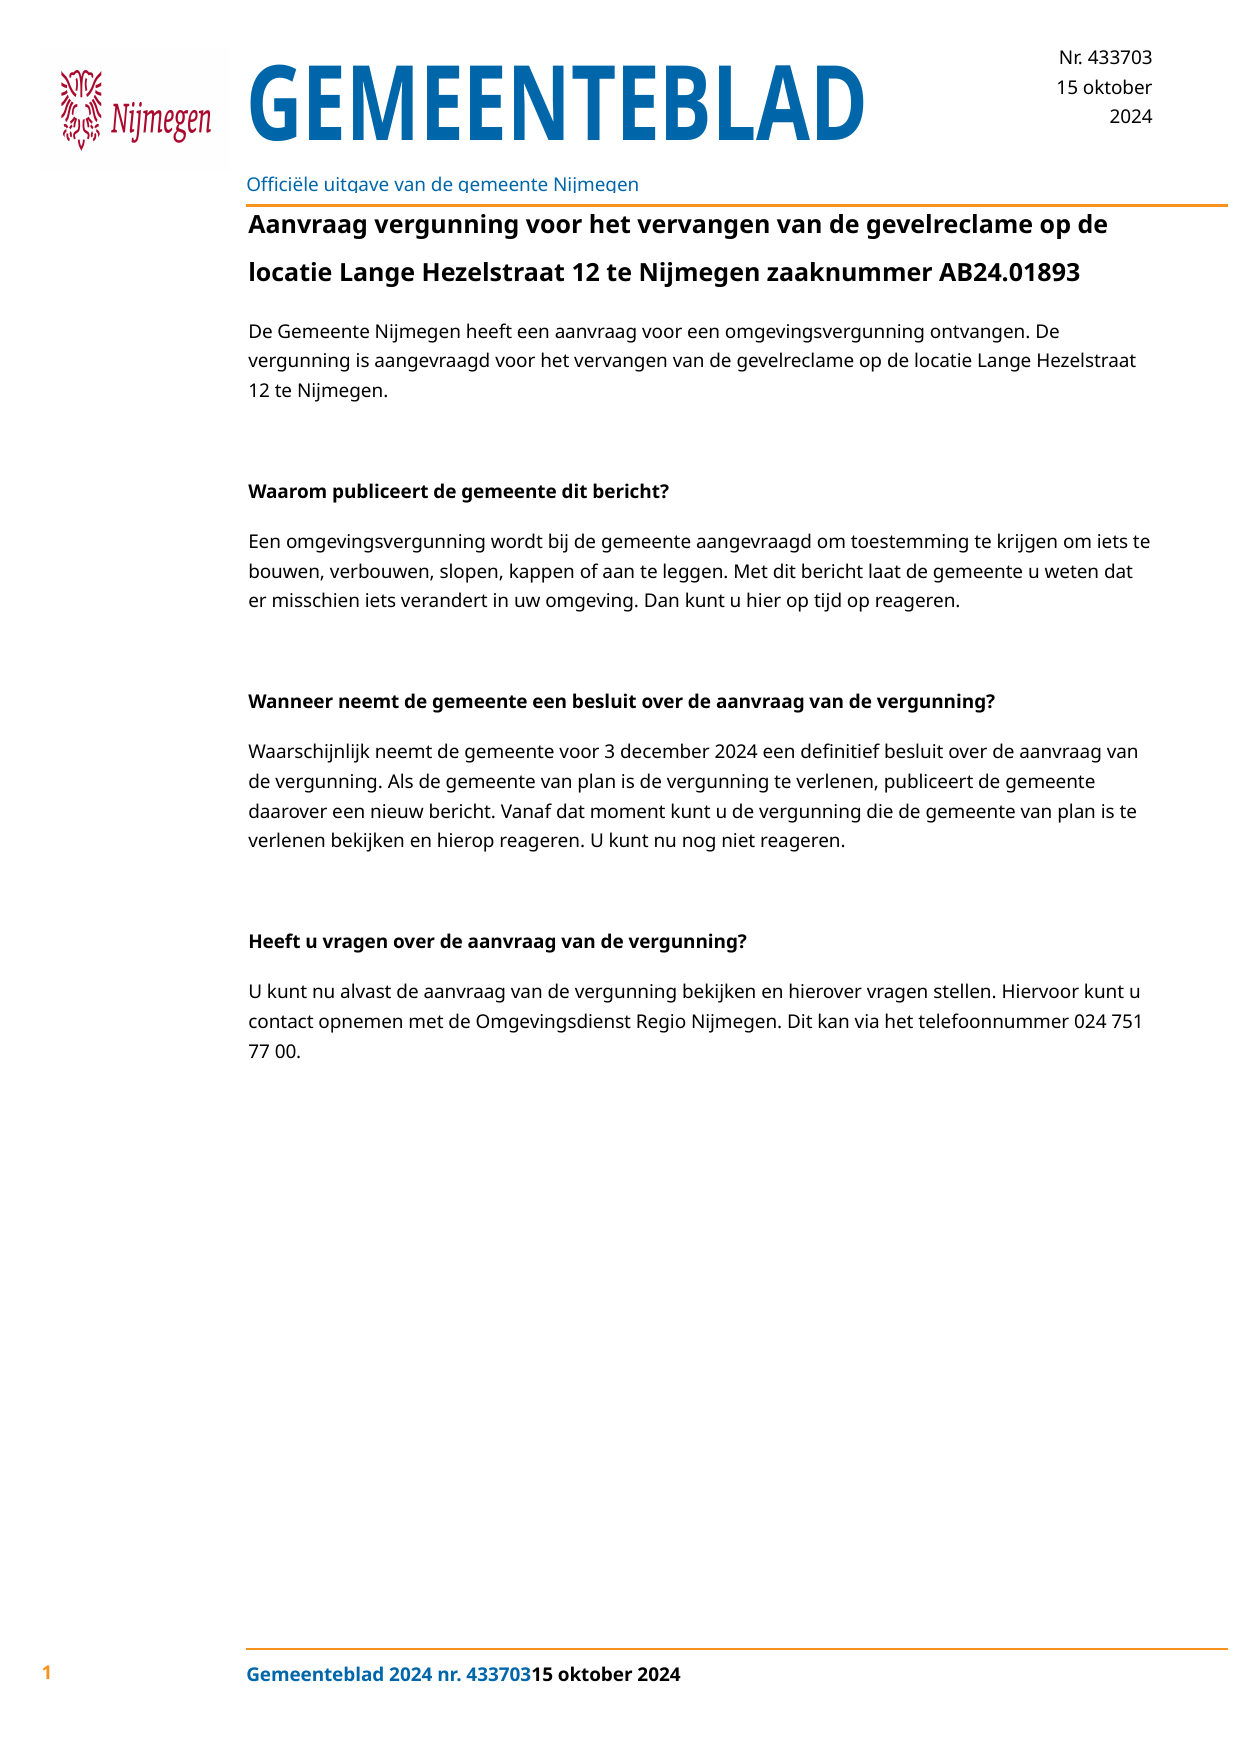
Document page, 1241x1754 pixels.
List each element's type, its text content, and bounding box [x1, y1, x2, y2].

text Een omgevingsvergunning wordt bij de gemeente aangevraagd om toestemming te krijgen om iets te bouwen, verbouwen, slopen, kappen of aan te leggen. Met dit bericht laat de gemeente u weten dat er misschien iets verandert in uw omgeving. Dan kunt u hier op tijd op reageren. [248, 528, 1152, 613]
text U kunt nu alvast de aanvraag van de vergunning bekijken en hierover vragen stellen. Hiervoor kunt u contact opnemen met de Omgevingsdienst Regio Nijmegen. Dit kan via het telefoonnummer 024 751 77 00. [248, 979, 1152, 1064]
text Waarschijnlijk neemt de gemeente voor 3 december 2024 een definitief besluit over de aanvraag van de vergunning. Als de gemeente van plan is de vergunning te verlenen, publiceert de gemeente daarover een nieuw bericht. Vanaf dat moment kunt u de vergunning die de gemeente van plan is te verlenen bekijken en hierop reageren. U kunt nu nog niet reageren. [248, 739, 1152, 853]
text Heeft u vragen over de aanvraag van de vergunning? [248, 928, 1152, 954]
text De Gemeente Nijmegen heeft een aanvraag voor een omgevingsvergunning ontvangen. De vergunning is aangevraagd voor het vervangen van de gevelreclame op de locatie Lange Hezelstraat 12 te Nijmegen. [248, 318, 1152, 403]
text Aanvraag vergunning voor het vervangen van de gevelreclame op de locatie Lange Hezelstraat 12 te Nijmegen zaaknummer AB24.01893 [248, 207, 1152, 288]
text Wanneer neemt de gemeente een besluit over de aanvraag van de vergunning? [248, 688, 1152, 714]
picture [41, 47, 231, 172]
text Waarom publiceert de gemeente dit bericht? [248, 478, 1152, 504]
